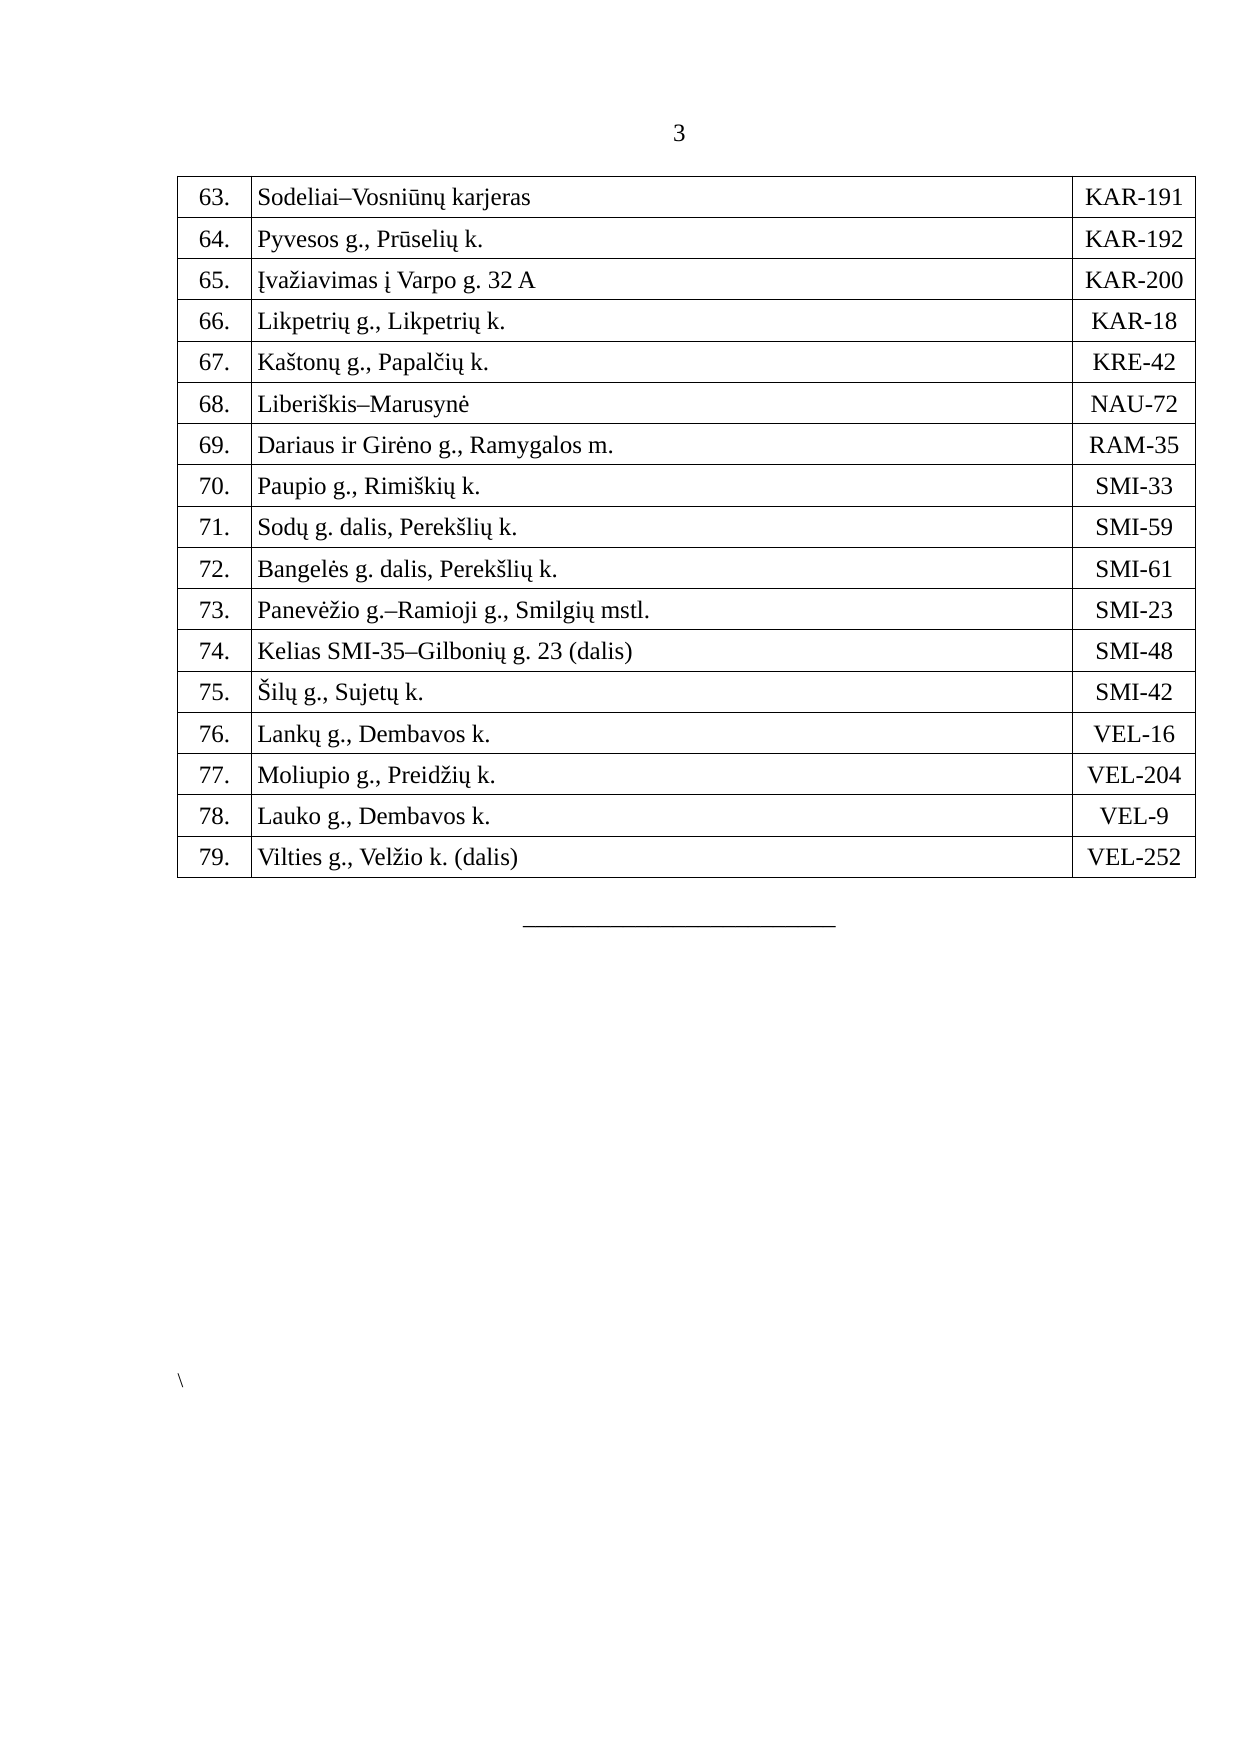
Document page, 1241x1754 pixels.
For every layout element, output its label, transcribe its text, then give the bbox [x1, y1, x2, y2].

table_cell VEL-252 [1073, 837, 1195, 877]
table_cell 77. [178, 754, 251, 794]
table_cell 76. [178, 713, 251, 753]
table_cell KAR-200 [1073, 259, 1195, 299]
table_cell Liberiškis–Marusynė [252, 383, 1072, 423]
table_cell SMI-59 [1073, 507, 1195, 547]
table_cell Vilties g., Velžio k. (dalis) [252, 837, 1072, 877]
table_cell KRE-42 [1073, 342, 1195, 382]
table_cell VEL-9 [1073, 795, 1195, 836]
table_cell VEL-16 [1073, 713, 1195, 753]
text \ [177, 1368, 1181, 1392]
table_cell SMI-42 [1073, 672, 1195, 712]
table_cell 73. [178, 589, 251, 629]
table_cell Paupio g., Rimiškių k. [252, 465, 1072, 506]
table_cell 72. [178, 548, 251, 588]
table_cell SMI-23 [1073, 589, 1195, 629]
table_cell 68. [178, 383, 251, 423]
table_cell Lauko g., Dembavos k. [252, 795, 1072, 836]
table_cell KAR-191 [1073, 177, 1195, 217]
table_cell Dariaus ir Girėno g., Ramygalos m. [252, 424, 1072, 464]
table_cell Įvažiavimas į Varpo g. 32 A [252, 259, 1072, 299]
table_cell Panevėžio g.–Ramioji g., Smilgių mstl. [252, 589, 1072, 629]
table_cell SMI-61 [1073, 548, 1195, 588]
table_cell 70. [178, 465, 251, 506]
table_cell Lankų g., Dembavos k. [252, 713, 1072, 753]
table_cell Pyvesos g., Prūselių k. [252, 218, 1072, 258]
table_cell NAU-72 [1073, 383, 1195, 423]
table_cell 74. [178, 630, 251, 671]
table_cell Bangelės g. dalis, Perekšlių k. [252, 548, 1072, 588]
table_cell 71. [178, 507, 251, 547]
table_cell RAM-35 [1073, 424, 1195, 464]
table_cell VEL-204 [1073, 754, 1195, 794]
table_cell 69. [178, 424, 251, 464]
table_cell 63. [178, 177, 251, 217]
table_cell KAR-192 [1073, 218, 1195, 258]
table_cell 65. [178, 259, 251, 299]
text _________________________ [177, 901, 1181, 930]
table_cell 75. [178, 672, 251, 712]
table_cell Kelias SMI-35–Gilbonių g. 23 (dalis) [252, 630, 1072, 671]
table_cell Likpetrių g., Likpetrių k. [252, 300, 1072, 341]
table_cell 67. [178, 342, 251, 382]
table_cell Sodų g. dalis, Perekšlių k. [252, 507, 1072, 547]
table_cell Moliupio g., Preidžių k. [252, 754, 1072, 794]
table_cell Šilų g., Sujetų k. [252, 672, 1072, 712]
table_cell KAR-18 [1073, 300, 1195, 341]
table_cell SMI-33 [1073, 465, 1195, 506]
table_cell Kaštonų g., Papalčių k. [252, 342, 1072, 382]
table_cell SMI-48 [1073, 630, 1195, 671]
table_cell Sodeliai–Vosniūnų karjeras [252, 177, 1072, 217]
table_cell 64. [178, 218, 251, 258]
table_cell 78. [178, 795, 251, 836]
table_cell 79. [178, 837, 251, 877]
table_cell 66. [178, 300, 251, 341]
